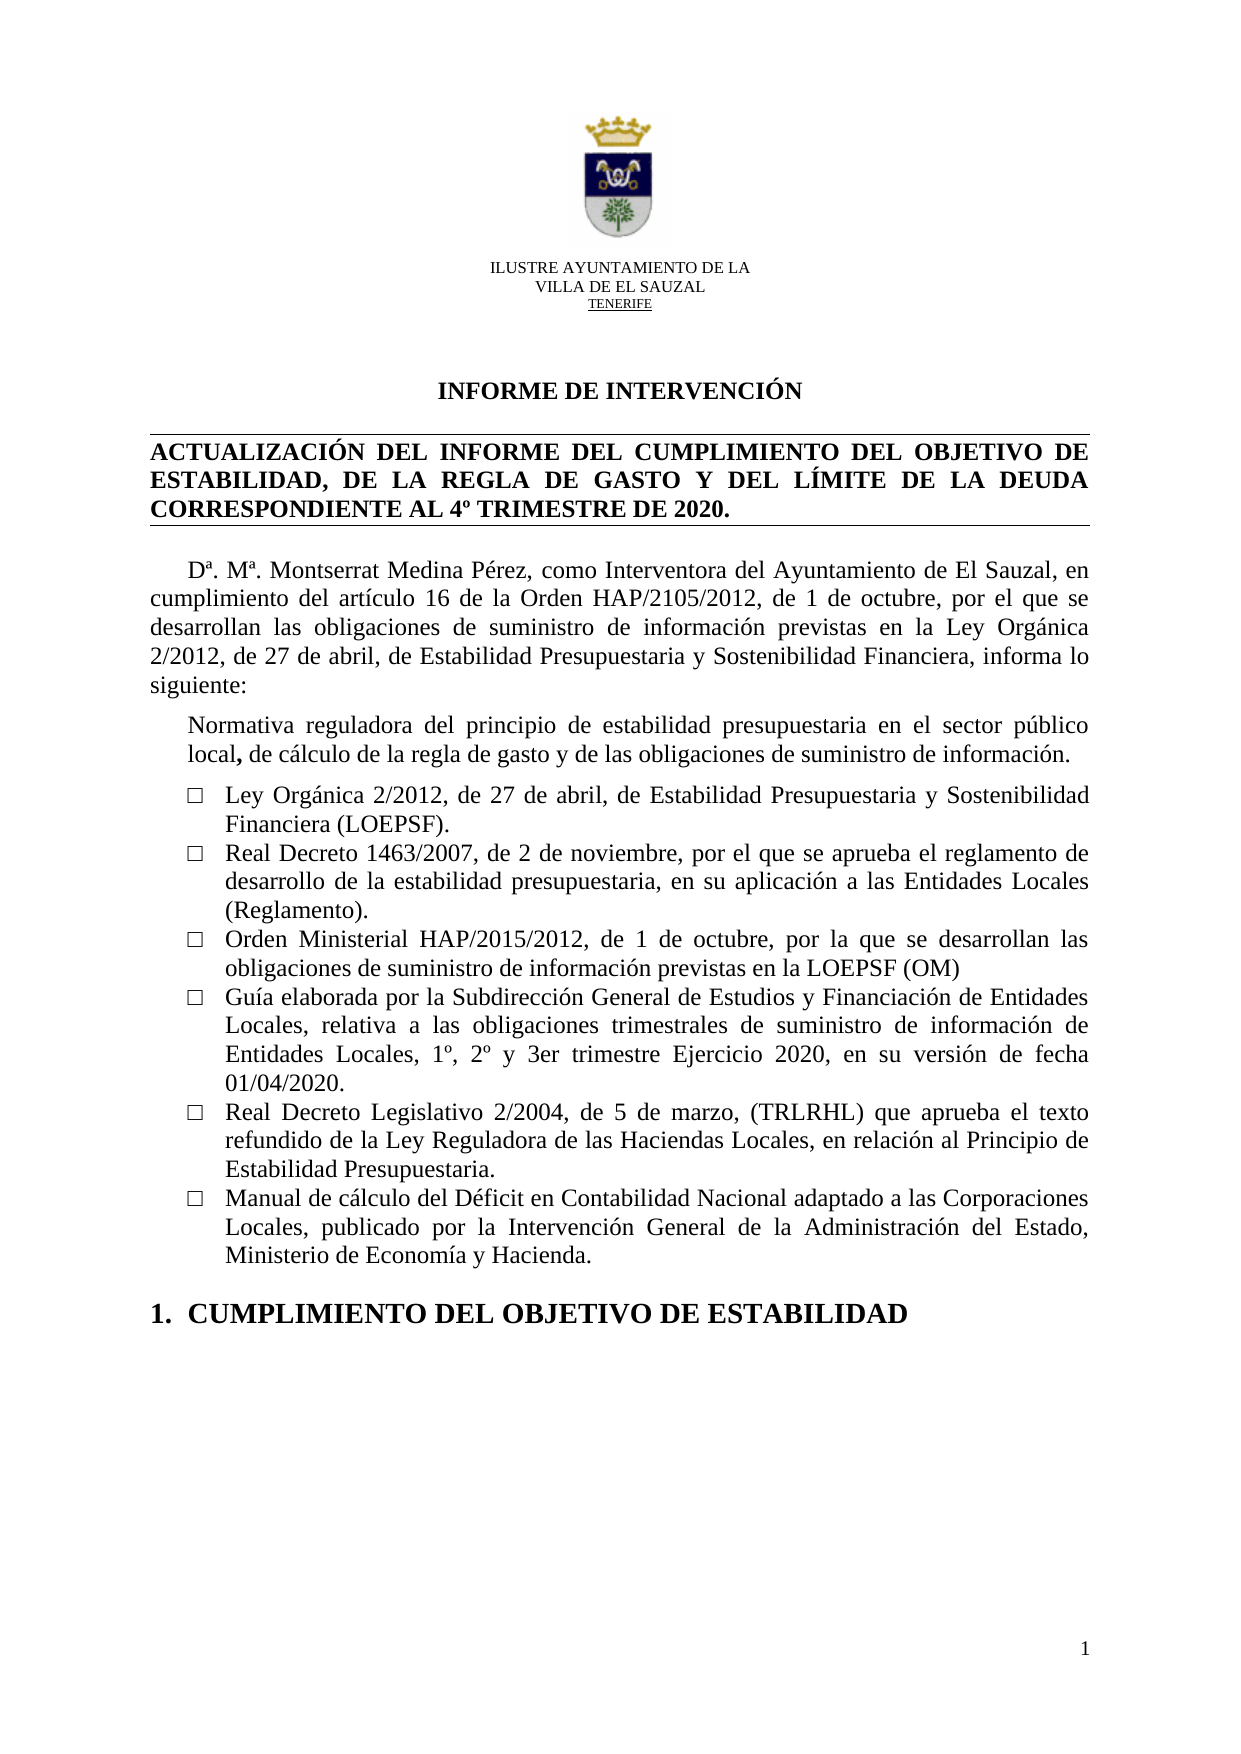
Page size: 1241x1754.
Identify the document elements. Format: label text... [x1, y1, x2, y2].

text INFORME DE INTERVENCIÓN [150, 376, 1090, 405]
list Real Decreto 1463/2007, de 2 de noviembre, por el que se aprueba el reglamento de desarrollo de la estabilidad presupuestaria, en su aplicación a las Entidades Locales (Reglamento). [187, 838, 1090, 924]
list CUMPLIMIENTO DEL OBJETIVO DE ESTABILIDAD [150, 1296, 1090, 1329]
list Manual de cálculo del Déficit en Contabilidad Nacional adaptado a las Corporaciones Locales, publicado por la Intervención General de la Administración del Estado, Ministerio de Economía y Hacienda. [187, 1183, 1090, 1269]
text ACTUALIZACIÓN DEL INFORME DEL CUMPLIMIENTO DEL OBJETIVO DE ESTABILIDAD, DE LA REGLA DE GASTO Y DEL LÍMITE DE LA DEUDA CORRESPONDIENTE AL 4º TRIMESTRE DE 2020. [150, 435, 1090, 525]
text VILLA DE EL SAUZAL [150, 277, 1090, 296]
text Normativa reguladora del principio de estabilidad presupuestaria en el sector público local, de cálculo de la regla de gasto y de las obligaciones de suministro de información. [187, 711, 1090, 768]
text TENERIFE [150, 296, 1090, 312]
text ILUSTRE AYUNTAMIENTO DE LA [150, 258, 1090, 277]
list Guía elaborada por la Subdirección General de Estudios y Financiación de Entidades Locales, relativa a las obligaciones trimestrales de suministro de información de Entidades Locales, 1º, 2º y 3er trimestre Ejercicio 2020, en su versión de fecha 01/04/2020. [187, 982, 1090, 1097]
text Dª. Mª. Montserrat Medina Pérez, como Interventora del Ayuntamiento de El Sauzal, en cumplimiento del artículo 16 de la Orden HAP/2105/2012, de 1 de octubre, por el que se desarrollan las obligaciones de suministro de información previstas en la Ley Orgánica 2/2012, de 27 de abril, de Estabilidad Presupuestaria y Sostenibilidad Financiera, informa lo siguiente: [150, 555, 1090, 698]
list Ley Orgánica 2/2012, de 27 de abril, de Estabilidad Presupuestaria y Sostenibilidad Financiera (LOEPSF). [187, 780, 1090, 838]
list Real Decreto Legislativo 2/2004, de 5 de marzo, (TRLRHL) que aprueba el texto refundido de la Ley Reguladora de las Haciendas Locales, en relación al Principio de Estabilidad Presupuestaria. [187, 1097, 1090, 1183]
list Orden Ministerial HAP/2015/2012, de 1 de octubre, por la que se desarrollan las obligaciones de suministro de información previstas en la LOEPSF (OM) [187, 924, 1090, 982]
